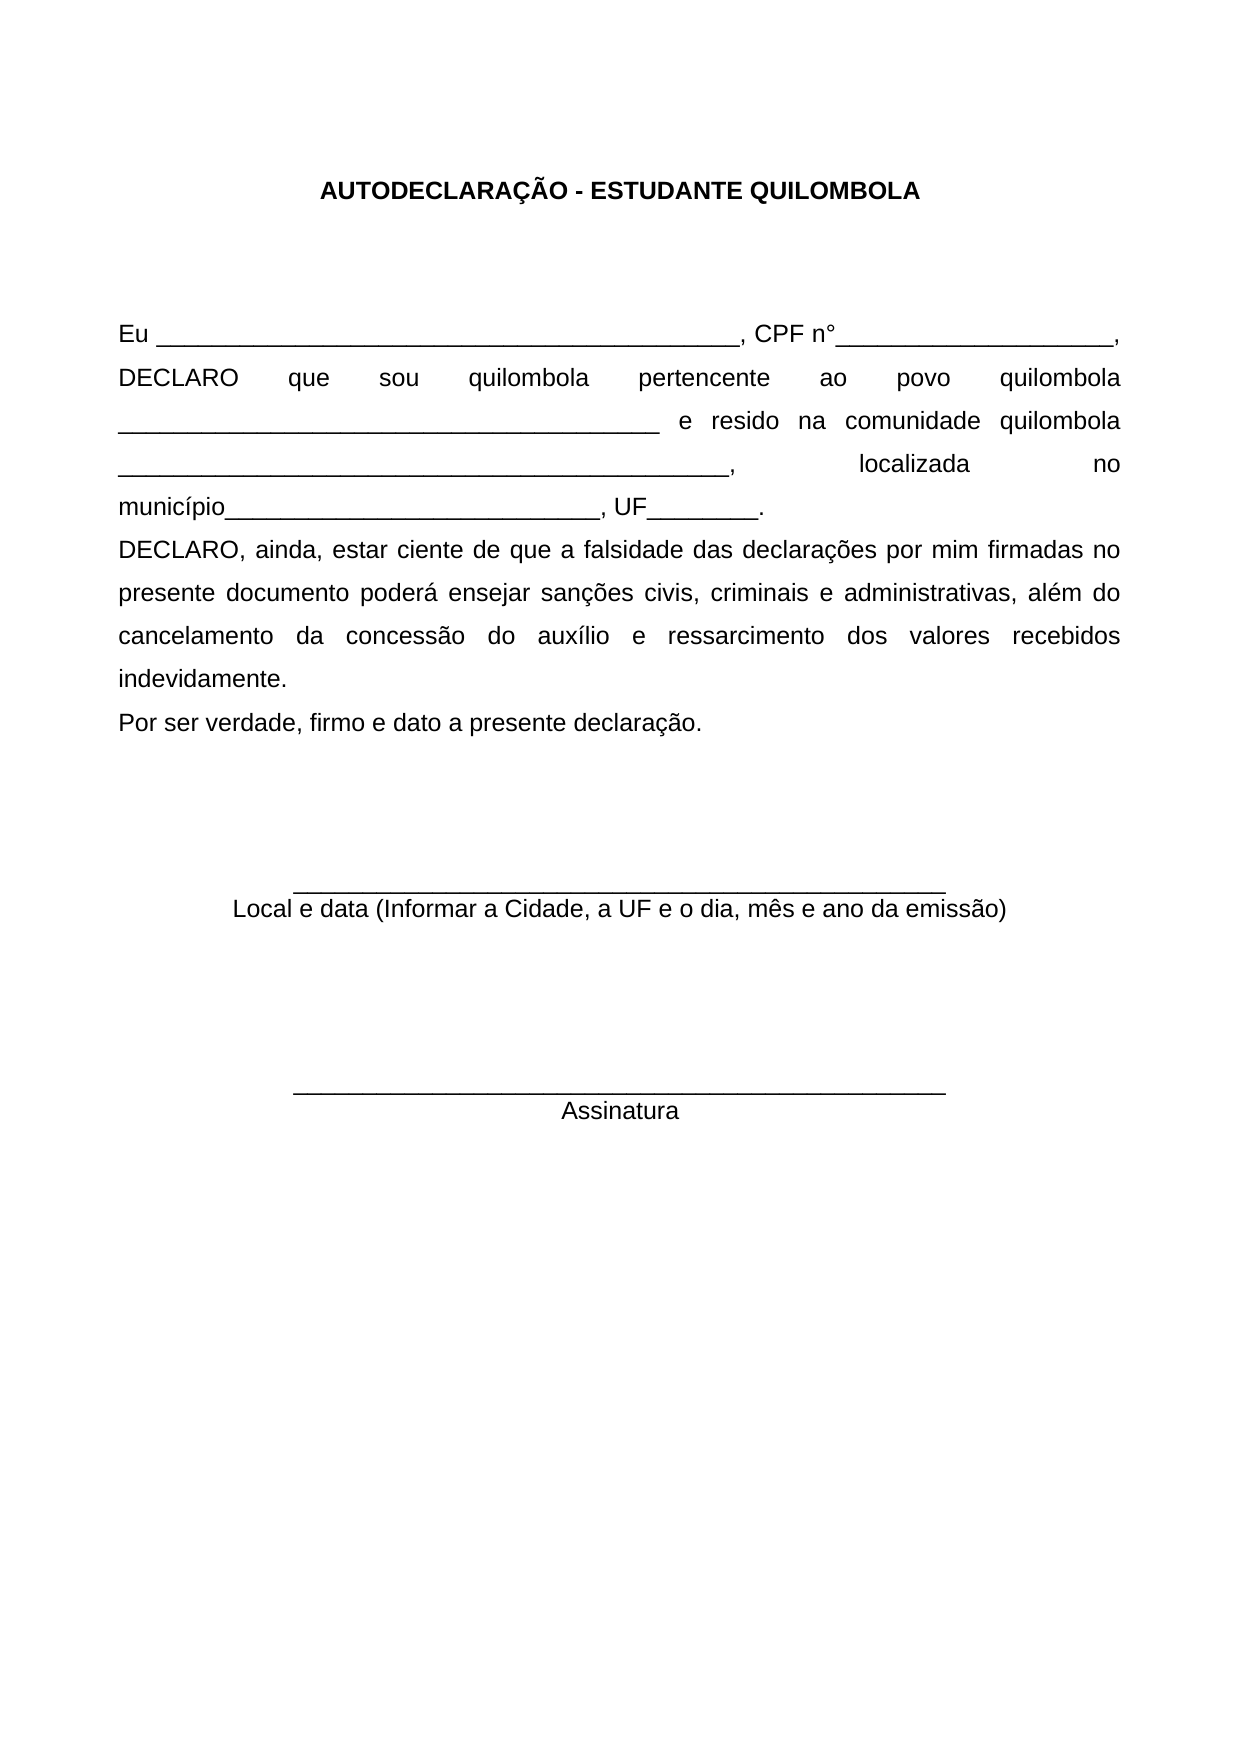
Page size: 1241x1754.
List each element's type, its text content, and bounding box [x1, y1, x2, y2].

text Assinatura [118, 1096, 1122, 1124]
text _______________________________________________ [118, 1067, 1122, 1096]
text DECLARO, ainda, estar ciente de que a falsidade das declarações por mim firmadas no presente documento poderá ensejar sanções civis, criminais e administrativas, além do cancelamento da concessão do auxílio e ressarcimento dos valores recebidos indevidamente. [118, 535, 1122, 693]
text AUTODECLARAÇÃO - ESTUDANTE QUILOMBOLA [118, 176, 1122, 204]
text _______________________________________________ [118, 866, 1122, 894]
text Local e data (Informar a Cidade, a UF e o dia, mês e ano da emissão) [118, 894, 1122, 923]
text Por ser verdade, firmo e dato a presente declaração. [118, 707, 1122, 736]
text Eu __________________________________________, CPF n°____________________, DECLARO que sou quilombola pertencente ao povo quilombola _______________________________________ e resido na comunidade quilombola ____________________________________________, localizada no município___________________________, UF________. [118, 319, 1122, 521]
